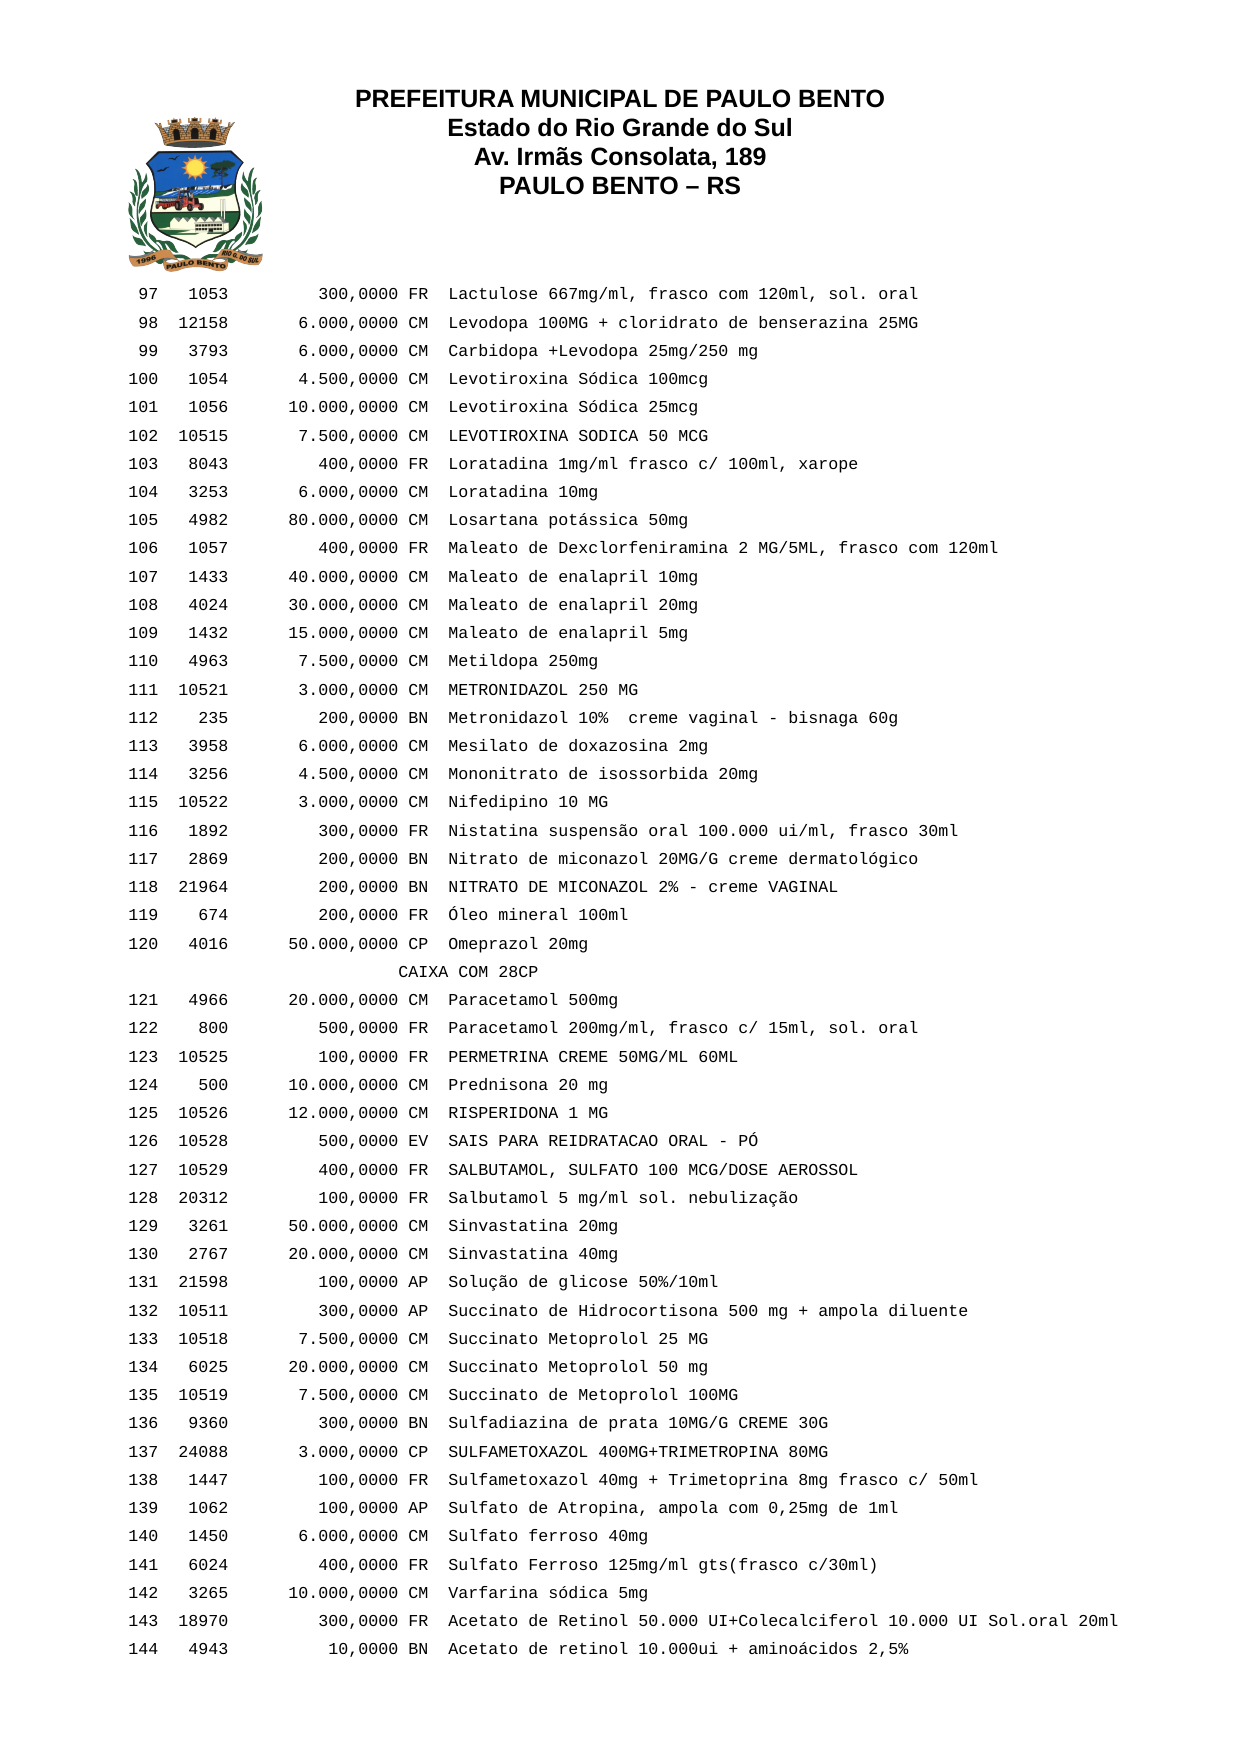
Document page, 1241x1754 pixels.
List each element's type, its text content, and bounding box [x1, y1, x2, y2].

picture [128, 117, 263, 272]
text 97 1053 300,0000 FR Lactulose 667mg/ml, frasco com 120ml, sol. oral 98 12158 6.000,0000 CM Levodopa 100MG + cloridrato de benserazina 25MG 99 3793 6.000,0000 CM Carbidopa +Levodopa 25mg/250 mg 100 1054 4.500,0000 CM Levotiroxina Sódica 100mcg 101 1056 10.000,0000 CM Levotiroxina Sódica 25mcg 102 10515 7.500,0000 CM LEVOTIROXINA SODICA 50 MCG 103 8043 400,0000 FR Loratadina 1mg/ml frasco c/ 100ml, xarope 104 3253 6.000,0000 CM Loratadina 10mg 105 4982 80.000,0000 CM Losartana potássica 50mg 106 1057 400,0000 FR Maleato de Dexclorfeniramina 2 MG/5ML, frasco com 120ml 107 1433 40.000,0000 CM Maleato de enalapril 10mg 108 4024 30.000,0000 CM Maleato de enalapril 20mg 109 1432 15.000,0000 CM Maleato de enalapril 5mg 110 4963 7.500,0000 CM Metildopa 250mg 111 10521 3.000,0000 CM METRONIDAZOL 250 MG 112 235 200,0000 BN Metronidazol 10% creme vaginal - bisnaga 60g 113 3958 6.000,0000 CM Mesilato de doxazosina 2mg 114 3256 4.500,0000 CM Mononitrato de isossorbida 20mg 115 10522 3.000,0000 CM Nifedipino 10 MG 116 1892 300,0000 FR Nistatina suspensão oral 100.000 ui/ml, frasco 30ml 117 2869 200,0000 BN Nitrato de miconazol 20MG/G creme dermatológico 118 21964 200,0000 BN NITRATO DE MICONAZOL 2% - creme VAGINAL 119 674 200,0000 FR Óleo mineral 100ml 120 4016 50.000,0000 CP Omeprazol 20mg CAIXA COM 28CP 121 4966 20.000,0000 CM Paracetamol 500mg 122 800 500,0000 FR Paracetamol 200mg/ml, frasco c/ 15ml, sol. oral 123 10525 100,0000 FR PERMETRINA CREME 50MG/ML 60ML 124 500 10.000,0000 CM Prednisona 20 mg 125 10526 12.000,0000 CM RISPERIDONA 1 MG 126 10528 500,0000 EV SAIS PARA REIDRATACAO ORAL - PÓ 127 10529 400,0000 FR SALBUTAMOL, SULFATO 100 MCG/DOSE AEROSSOL 128 20312 100,0000 FR Salbutamol 5 mg/ml sol. nebulização 129 3261 50.000,0000 CM Sinvastatina 20mg 130 2767 20.000,0000 CM Sinvastatina 40mg 131 21598 100,0000 AP Solução de glicose 50%/10ml 132 10511 300,0000 AP Succinato de Hidrocortisona 500 mg + ampola diluente 133 10518 7.500,0000 CM Succinato Metoprolol 25 MG 134 6025 20.000,0000 CM Succinato Metoprolol 50 mg 135 10519 7.500,0000 CM Succinato de Metoprolol 100MG 136 9360 300,0000 BN Sulfadiazina de prata 10MG/G CREME 30G 137 24088 3.000,0000 CP SULFAMETOXAZOL 400MG+TRIMETROPINA 80MG 138 1447 100,0000 FR Sulfametoxazol 40mg + Trimetoprina 8mg frasco c/ 50ml 139 1062 100,0000 AP Sulfato de Atropina, ampola com 0,25mg de 1ml 140 1450 6.000,0000 CM Sulfato ferroso 40mg 141 6024 400,0000 FR Sulfato Ferroso 125mg/ml gts(frasco c/30ml) 142 3265 10.000,0000 CM Varfarina sódica 5mg 143 18970 300,0000 FR Acetato de Retinol 50.000 UI+Colecalciferol 10.000 UI Sol.oral 20ml 144 4943 10,0000 BN Acetato de retinol 10.000ui + aminoácidos 2,5% [118, 286, 1122, 1660]
